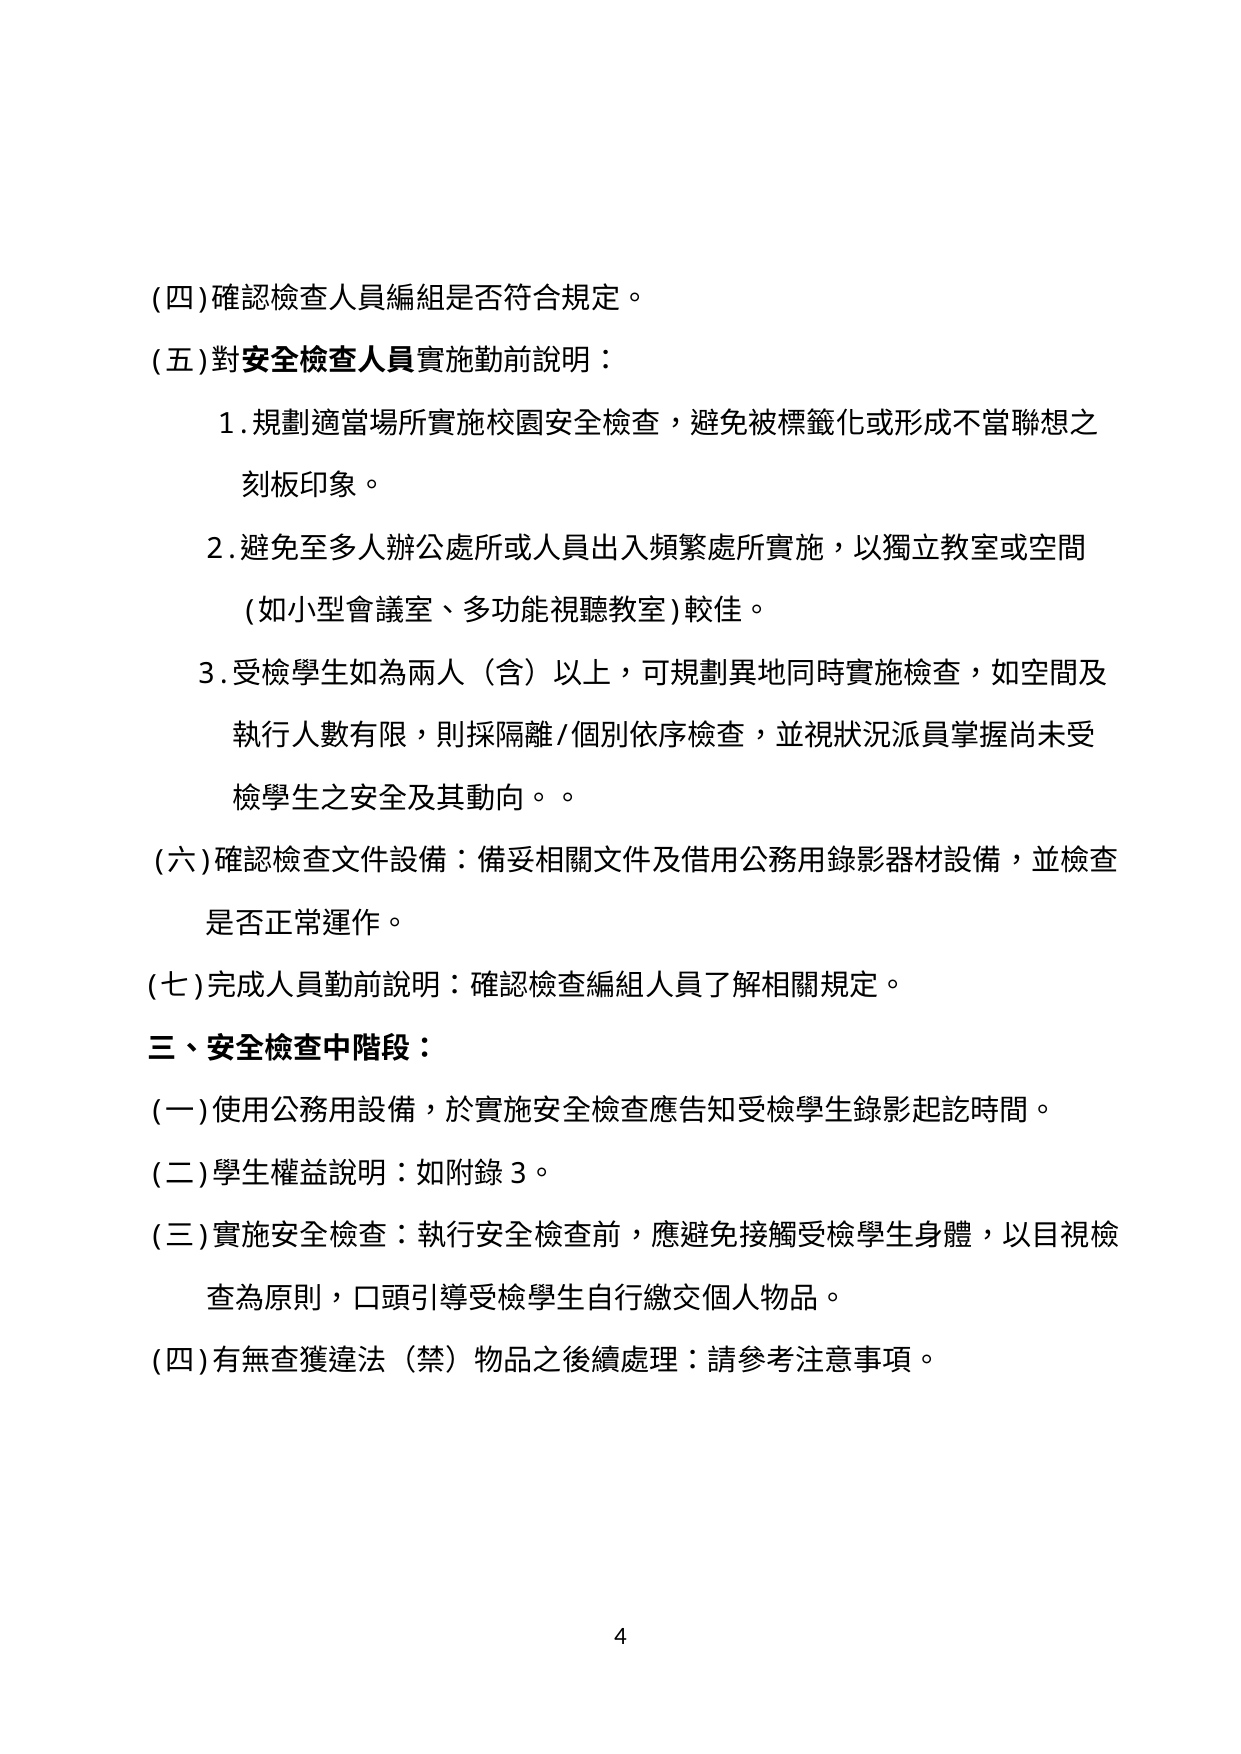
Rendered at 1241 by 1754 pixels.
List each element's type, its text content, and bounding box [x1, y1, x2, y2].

text (五)對安全檢查人員實施勤前說明： [147, 316, 1122, 379]
text 2.避免至多人辦公處所或人員出入頻繁處所實施，以獨立教室或空間(如小型會議室、多功能視聽教室)較佳。 [206, 504, 1122, 629]
text (二)學生權益說明：如附錄3。 [148, 1129, 1122, 1191]
text (四)確認檢查人員編組是否符合規定。 [147, 254, 1122, 316]
text (四)有無查獲違法（禁）物品之後續處理：請參考注意事項。 [148, 1316, 1122, 1379]
text (六)確認檢查文件設備：備妥相關文件及借用公務用錄影器材設備，並檢查是否正常運作。 [133, 816, 1122, 941]
text (三)實施安全檢查：執行安全檢查前，應避免接觸受檢學生身體，以目視檢查為原則，口頭引導受檢學生自行繳交個人物品。 [148, 1191, 1122, 1316]
text 3.受檢學生如為兩人（含）以上，可規劃異地同時實施檢查，如空間及執行人數有限，則採隔離/個別依序檢查，並視狀況派員掌握尚未受檢學生之安全及其動向。。 [197, 629, 1122, 816]
text 1.規劃適當場所實施校園安全檢查，避免被標籤化或形成不當聯想之刻板印象。 [147, 379, 1122, 504]
text 三、安全檢查中階段： [148, 1004, 1122, 1066]
text (七)完成人員勤前說明：確認檢查編組人員了解相關規定。 [143, 941, 1122, 1004]
text (一)使用公務用設備，於實施安全檢查應告知受檢學生錄影起訖時間。 [148, 1066, 1122, 1129]
